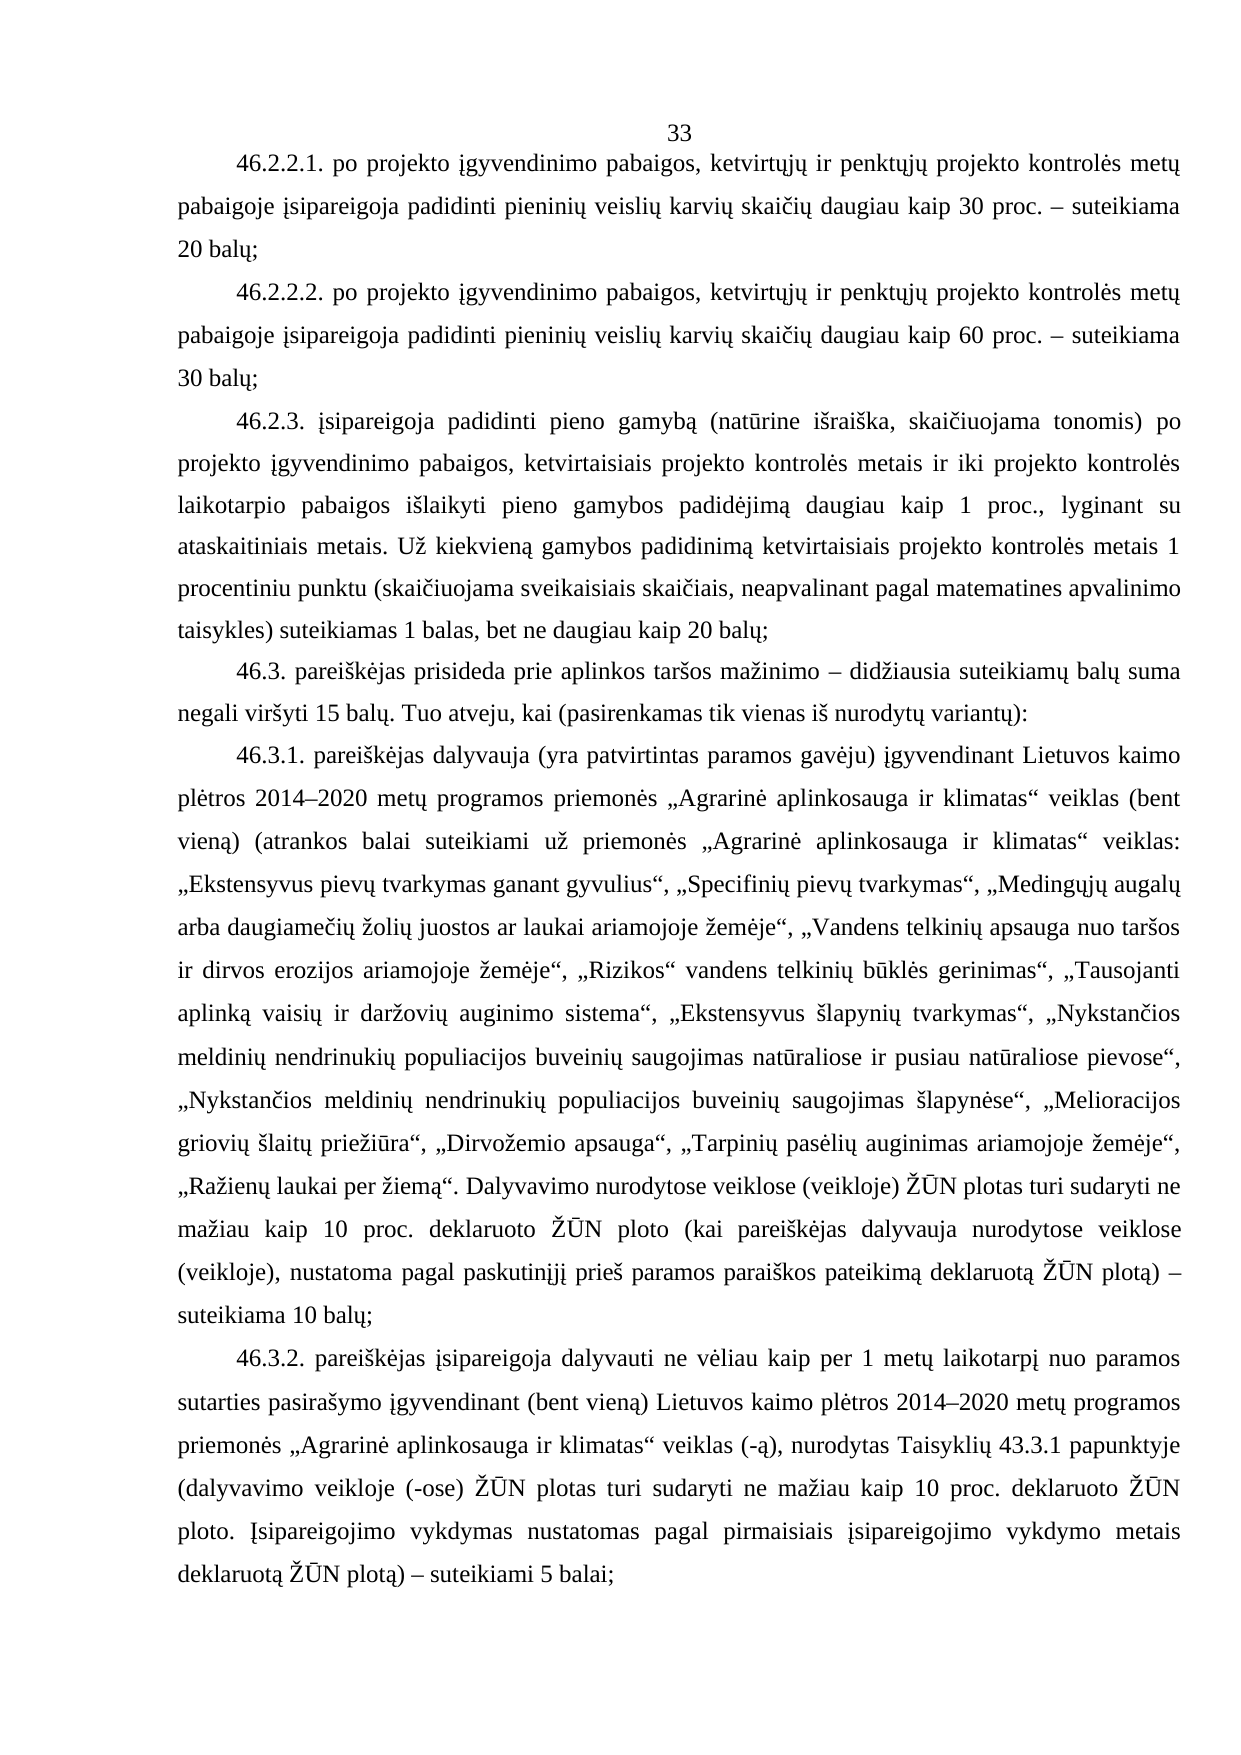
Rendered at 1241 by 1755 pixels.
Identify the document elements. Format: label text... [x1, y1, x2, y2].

text 46.3.2. pareiškėjas įsipareigoja dalyvauti ne vėliau kaip per 1 metų laikotarpį nuo paramos sutarties pasirašymo įgyvendinant (bent vieną) Lietuvos kaimo plėtros 2014–2020 metų programos priemonės „Agrarinė aplinkosauga ir klimatas“ veiklas (-ą), nurodytas Taisyklių 43.3.1 papunktyje (dalyvavimo veikloje (-ose) ŽŪN plotas turi sudaryti ne mažiau kaip 10 proc. deklaruoto ŽŪN ploto. Įsipareigojimo vykdymas nustatomas pagal pirmaisiais įsipareigojimo vykdymo metais deklaruotą ŽŪN plotą) – suteikiami 5 balai; [177, 1343, 1181, 1588]
text 46.3. pareiškėjas prisideda prie aplinkos taršos mažinimo – didžiausia suteikiamų balų suma negali viršyti 15 balų. Tuo atveju, kai (pasirenkamas tik vienas iš nurodytų variantų): [177, 656, 1181, 727]
text 46.2.2.2. po projekto įgyvendinimo pabaigos, ketvirtųjų ir penktųjų projekto kontrolės metų pabaigoje įsipareigoja padidinti pieninių veislių karvių skaičių daugiau kaip 60 proc. – suteikiama 30 balų; [177, 277, 1181, 392]
text 46.3.1. pareiškėjas dalyvauja (yra patvirtintas paramos gavėju) įgyvendinant Lietuvos kaimo plėtros 2014–2020 metų programos priemonės „Agrarinė aplinkosauga ir klimatas“ veiklas (bent vieną) (atrankos balai suteikiami už priemonės „Agrarinė aplinkosauga ir klimatas“ veiklas: „Ekstensyvus pievų tvarkymas ganant gyvulius“, „Specifinių pievų tvarkymas“, „Medingųjų augalų arba daugiamečių žolių juostos ar laukai ariamojoje žemėje“, „Vandens telkinių apsauga nuo taršos ir dirvos erozijos ariamojoje žemėje“, „Rizikos“ vandens telkinių būklės gerinimas“, „Tausojanti aplinką vaisių ir daržovių auginimo sistema“, „Ekstensyvus šlapynių tvarkymas“, „Nykstančios meldinių nendrinukių populiacijos buveinių saugojimas natūraliose ir pusiau natūraliose pievose“, „Nykstančios meldinių nendrinukių populiacijos buveinių saugojimas šlapynėse“, „Melioracijos griovių šlaitų priežiūra“, „Dirvožemio apsauga“, „Tarpinių pasėlių auginimas ariamojoje žemėje“, „Ražienų laukai per žiemą“. Dalyvavimo nurodytose veiklose (veikloje) ŽŪN plotas turi sudaryti ne mažiau kaip 10 proc. deklaruoto ŽŪN ploto (kai pareiškėjas dalyvauja nurodytose veiklose (veikloje), nustatoma pagal paskutinįjį prieš paramos paraiškos pateikimą deklaruotą ŽŪN plotą) – suteikiama 10 balų; [177, 740, 1181, 1329]
text 46.2.3. įsipareigoja padidinti pieno gamybą (natūrine išraiška, skaičiuojama tonomis) po projekto įgyvendinimo pabaigos, ketvirtaisiais projekto kontrolės metais ir iki projekto kontrolės laikotarpio pabaigos išlaikyti pieno gamybos padidėjimą daugiau kaip 1 proc., lyginant su ataskaitiniais metais. Už kiekvieną gamybos padidinimą ketvirtaisiais projekto kontrolės metais 1 procentiniu punktu (skaičiuojama sveikaisiais skaičiais, neapvalinant pagal matematines apvalinimo taisykles) suteikiamas 1 balas, bet ne daugiau kaip 20 balų; [177, 406, 1181, 643]
text 46.2.2.1. po projekto įgyvendinimo pabaigos, ketvirtųjų ir penktųjų projekto kontrolės metų pabaigoje įsipareigoja padidinti pieninių veislių karvių skaičių daugiau kaip 30 proc. – suteikiama 20 balų; [177, 148, 1181, 263]
